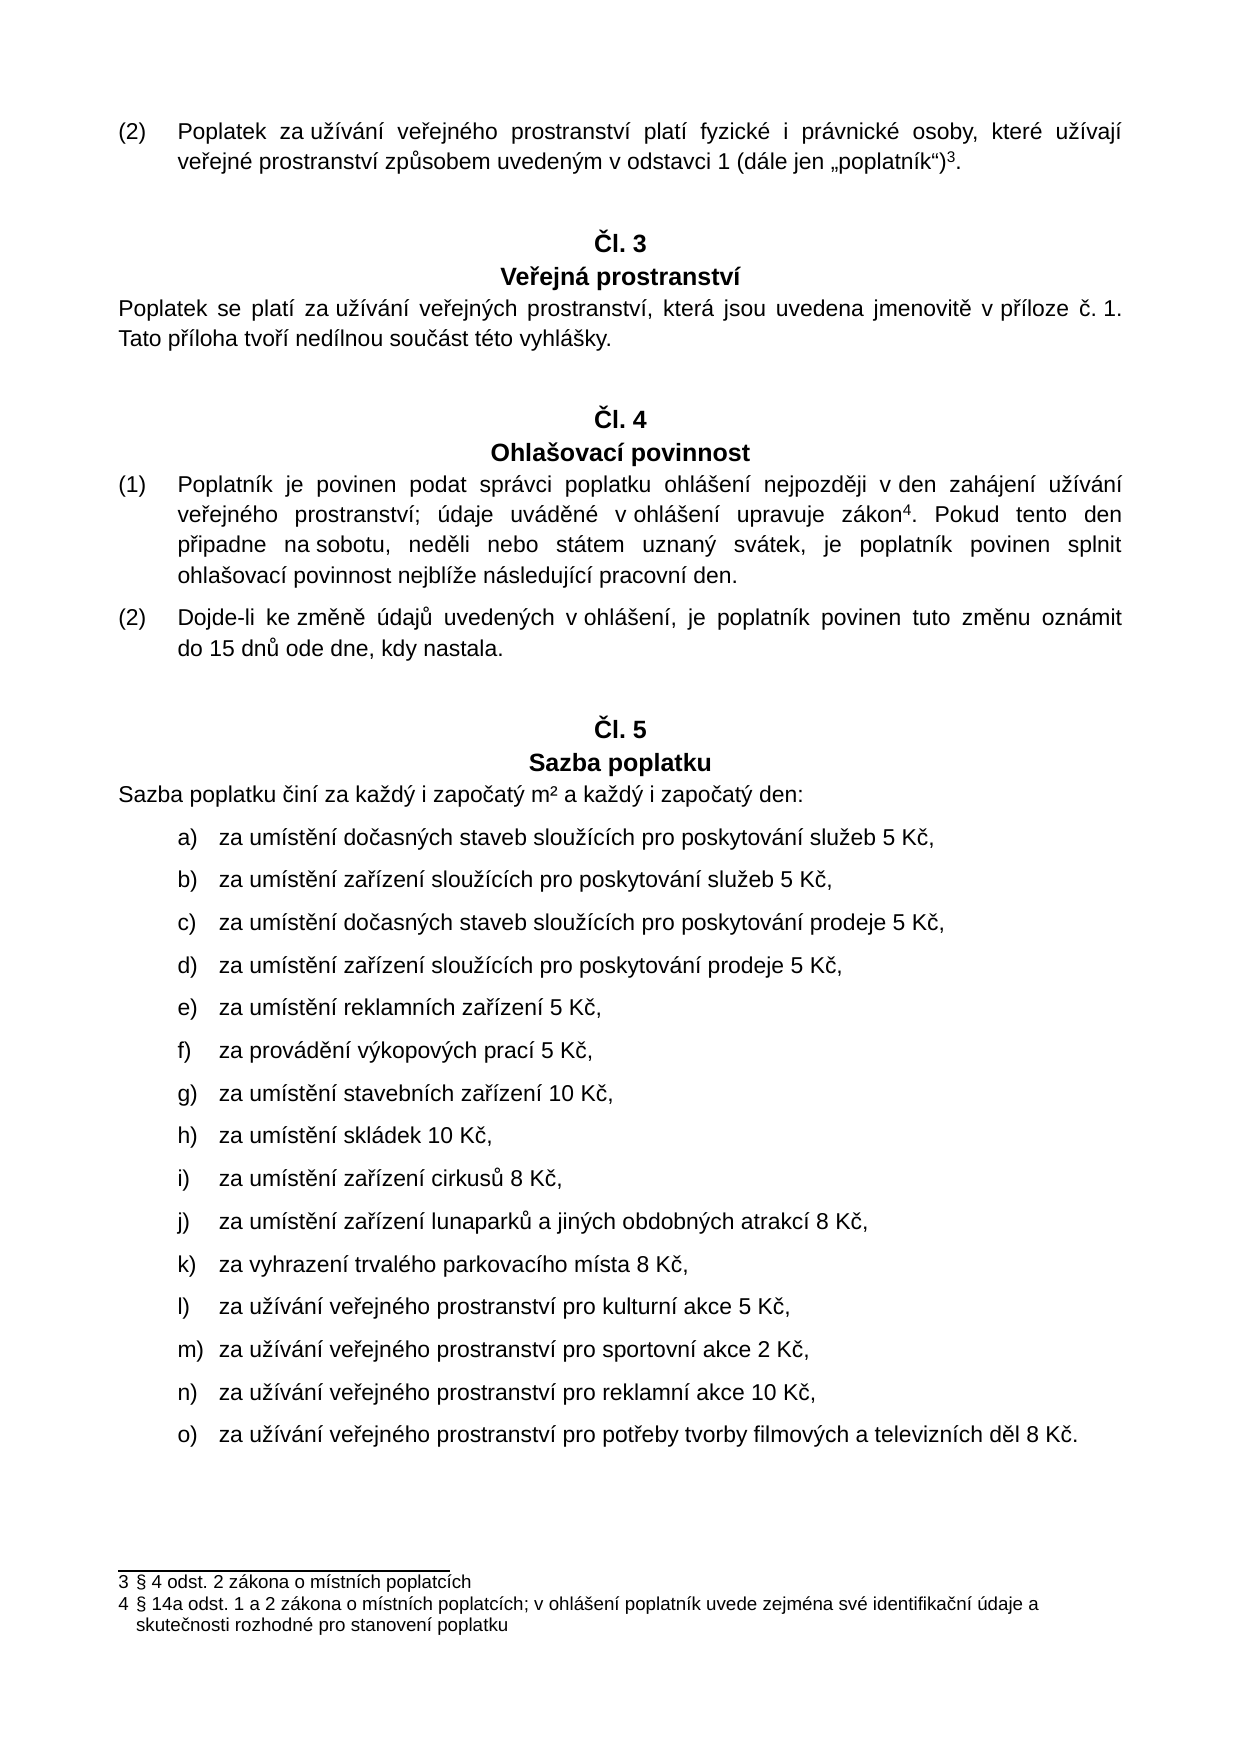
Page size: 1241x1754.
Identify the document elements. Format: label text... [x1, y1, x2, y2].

text Poplatek se platí za užívání veřejných prostranství, která jsou uvedena jmenovitě v příloze č. 1. Tato příloha tvoří nedílnou součást této vyhlášky. [118, 294, 1122, 351]
list Poplatník je povinen podat správci poplatku ohlášení nejpozději v den zahájení užívání veřejného prostranství; údaje uváděné v ohlášení upravuje zákon. Pokud tento den připadne na sobotu, neděli nebo státem uznaný svátek, je poplatník povinen splnit ohlašovací povinnost nejblíže následující pracovní den. [118, 471, 1122, 588]
list za užívání veřejného prostranství pro kulturní akce 5 Kč, [177, 1293, 1122, 1320]
list Poplatek za užívání veřejného prostranství platí fyzické i právnické osoby, které užívají veřejné prostranství způsobem uvedeným v odstavci 1 (dále jen „poplatník“). [118, 118, 1122, 175]
list § 14a odst. 1 a 2 zákona o místních poplatcích; v ohlášení poplatník uvede zejména své identifikační údaje a skutečnosti rozhodné pro stanovení poplatku [118, 1592, 1122, 1635]
list za provádění výkopových prací 5 Kč, [177, 1037, 1122, 1063]
list za umístění dočasných staveb sloužících pro poskytování služeb 5 Kč, [177, 823, 1122, 850]
list za užívání veřejného prostranství pro potřeby tvorby filmových a televizních děl 8 Kč. [177, 1421, 1122, 1448]
list za umístění skládek 10 Kč, [177, 1122, 1122, 1149]
list za umístění zařízení sloužících pro poskytování služeb 5 Kč, [177, 866, 1122, 893]
list za umístění zařízení sloužících pro poskytování prodeje 5 Kč, [177, 952, 1122, 978]
list za umístění reklamních zařízení 5 Kč, [177, 994, 1122, 1021]
subtitle Čl. 4 Ohlašovací povinnost [118, 405, 1122, 467]
list za umístění zařízení lunaparků a jiných obdobných atrakcí 8 Kč, [177, 1208, 1122, 1234]
list za užívání veřejného prostranství pro reklamní akce 10 Kč, [177, 1379, 1122, 1405]
list za umístění stavebních zařízení 10 Kč, [177, 1080, 1122, 1106]
list za umístění dočasných staveb sloužících pro poskytování prodeje 5 Kč, [177, 909, 1122, 935]
list za umístění zařízení cirkusů 8 Kč, [177, 1165, 1122, 1192]
subtitle Čl. 5 Sazba poplatku [118, 715, 1122, 777]
list Dojde-li ke změně údajů uvedených v ohlášení, je poplatník povinen tuto změnu oznámit do 15 dnů ode dne, kdy nastala. [118, 604, 1122, 661]
subtitle Čl. 3 Veřejná prostranství [118, 228, 1122, 290]
text Sazba poplatku činí za každý i započatý m² a každý i započatý den: [118, 781, 1122, 807]
list § 4 odst. 2 zákona o místních poplatcích [118, 1571, 1122, 1592]
list za užívání veřejného prostranství pro sportovní akce 2 Kč, [177, 1336, 1122, 1362]
list za vyhrazení trvalého parkovacího místa 8 Kč, [177, 1251, 1122, 1277]
